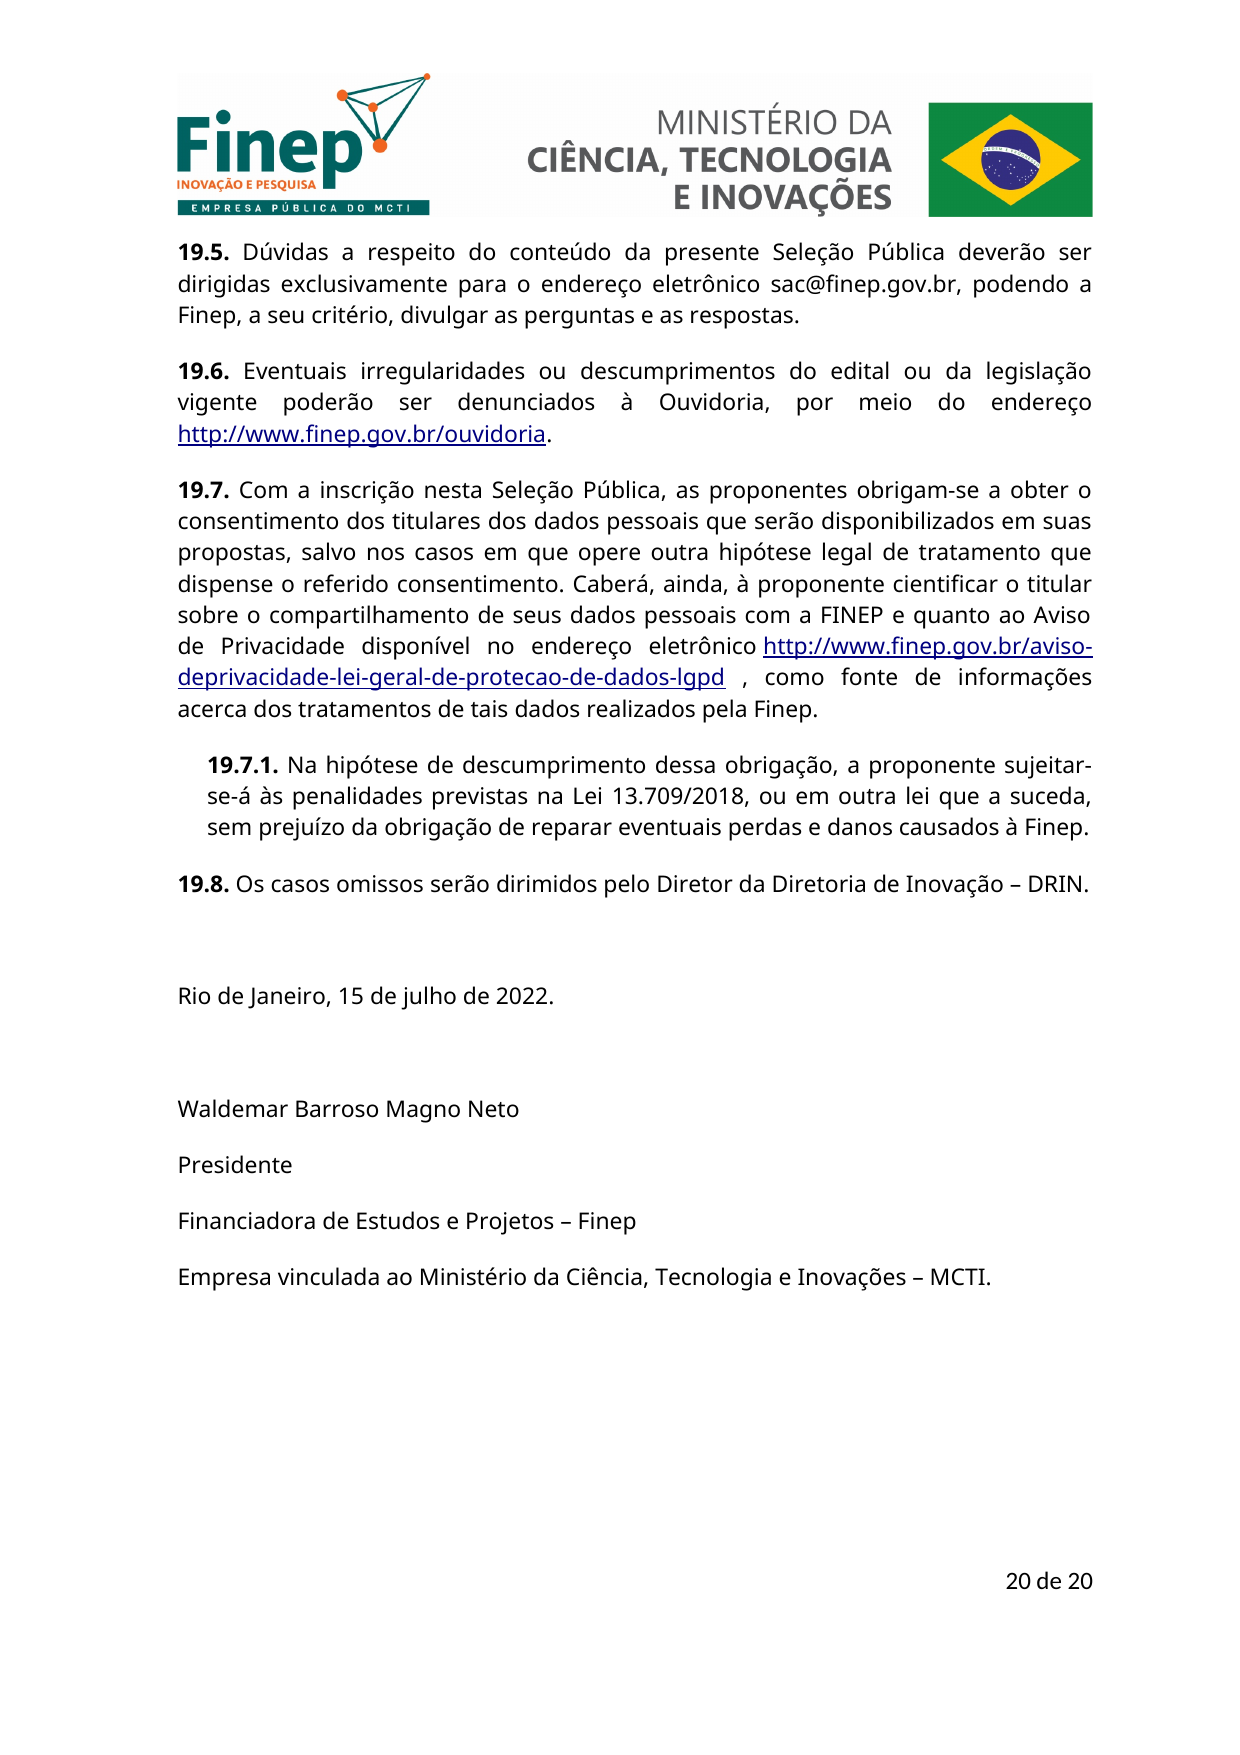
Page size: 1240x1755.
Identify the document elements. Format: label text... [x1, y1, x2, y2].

text Presidente [177, 1149, 1093, 1180]
text 19.7. Com a inscrição nesta Seleção Pública, as proponentes obrigam-se a obter o consentimento dos titulares dos dados pessoais que serão disponibilizados em suas propostas, salvo nos casos em que opere outra hipótese legal de tratamento que dispense o referido consentimento. Caberá, ainda, à proponente cientificar o titular sobre o compartilhamento de seus dados pessoais com a FINEP e quanto ao Aviso de Privacidade disponível no endereço eletrônico http://www.finep.gov.br/aviso-deprivacidade-lei-geral-de-protecao-de-dados-lgpd , como fonte de informações acerca dos tratamentos de tais dados realizados pela Finep. [177, 474, 1093, 724]
text Waldemar Barroso Magno Neto [177, 1092, 1093, 1124]
text Financiadora de Estudos e Projetos – Finep [177, 1205, 1093, 1236]
text 19.7.1. Na hipótese de descumprimento dessa obrigação, a proponente sujeitar-se-á às penalidades previstas na Lei 13.709/2018, ou em outra lei que a suceda, sem prejuízo da obrigação de reparar eventuais perdas e danos causados à Finep. [207, 749, 1093, 842]
text Rio de Janeiro, 15 de julho de 2022. [177, 980, 1093, 1011]
text 19.8. Os casos omissos serão dirimidos pelo Diretor da Diretoria de Inovação – DRIN. [177, 867, 1093, 899]
text 19.5. Dúvidas a respeito do conteúdo da presente Seleção Pública deverão ser dirigidas exclusivamente para o endereço eletrônico sac@finep.gov.br, podendo a Finep, a seu critério, divulgar as perguntas e as respostas. [177, 236, 1093, 330]
text 19.6. Eventuais irregularidades ou descumprimentos do edital ou da legislação vigente poderão ser denunciados à Ouvidoria, por meio do endereço http://www.finep.gov.br/ouvidoria. [177, 355, 1093, 449]
text Empresa vinculada ao Ministério da Ciência, Tecnologia e Inovações – MCTI. [177, 1261, 1093, 1292]
